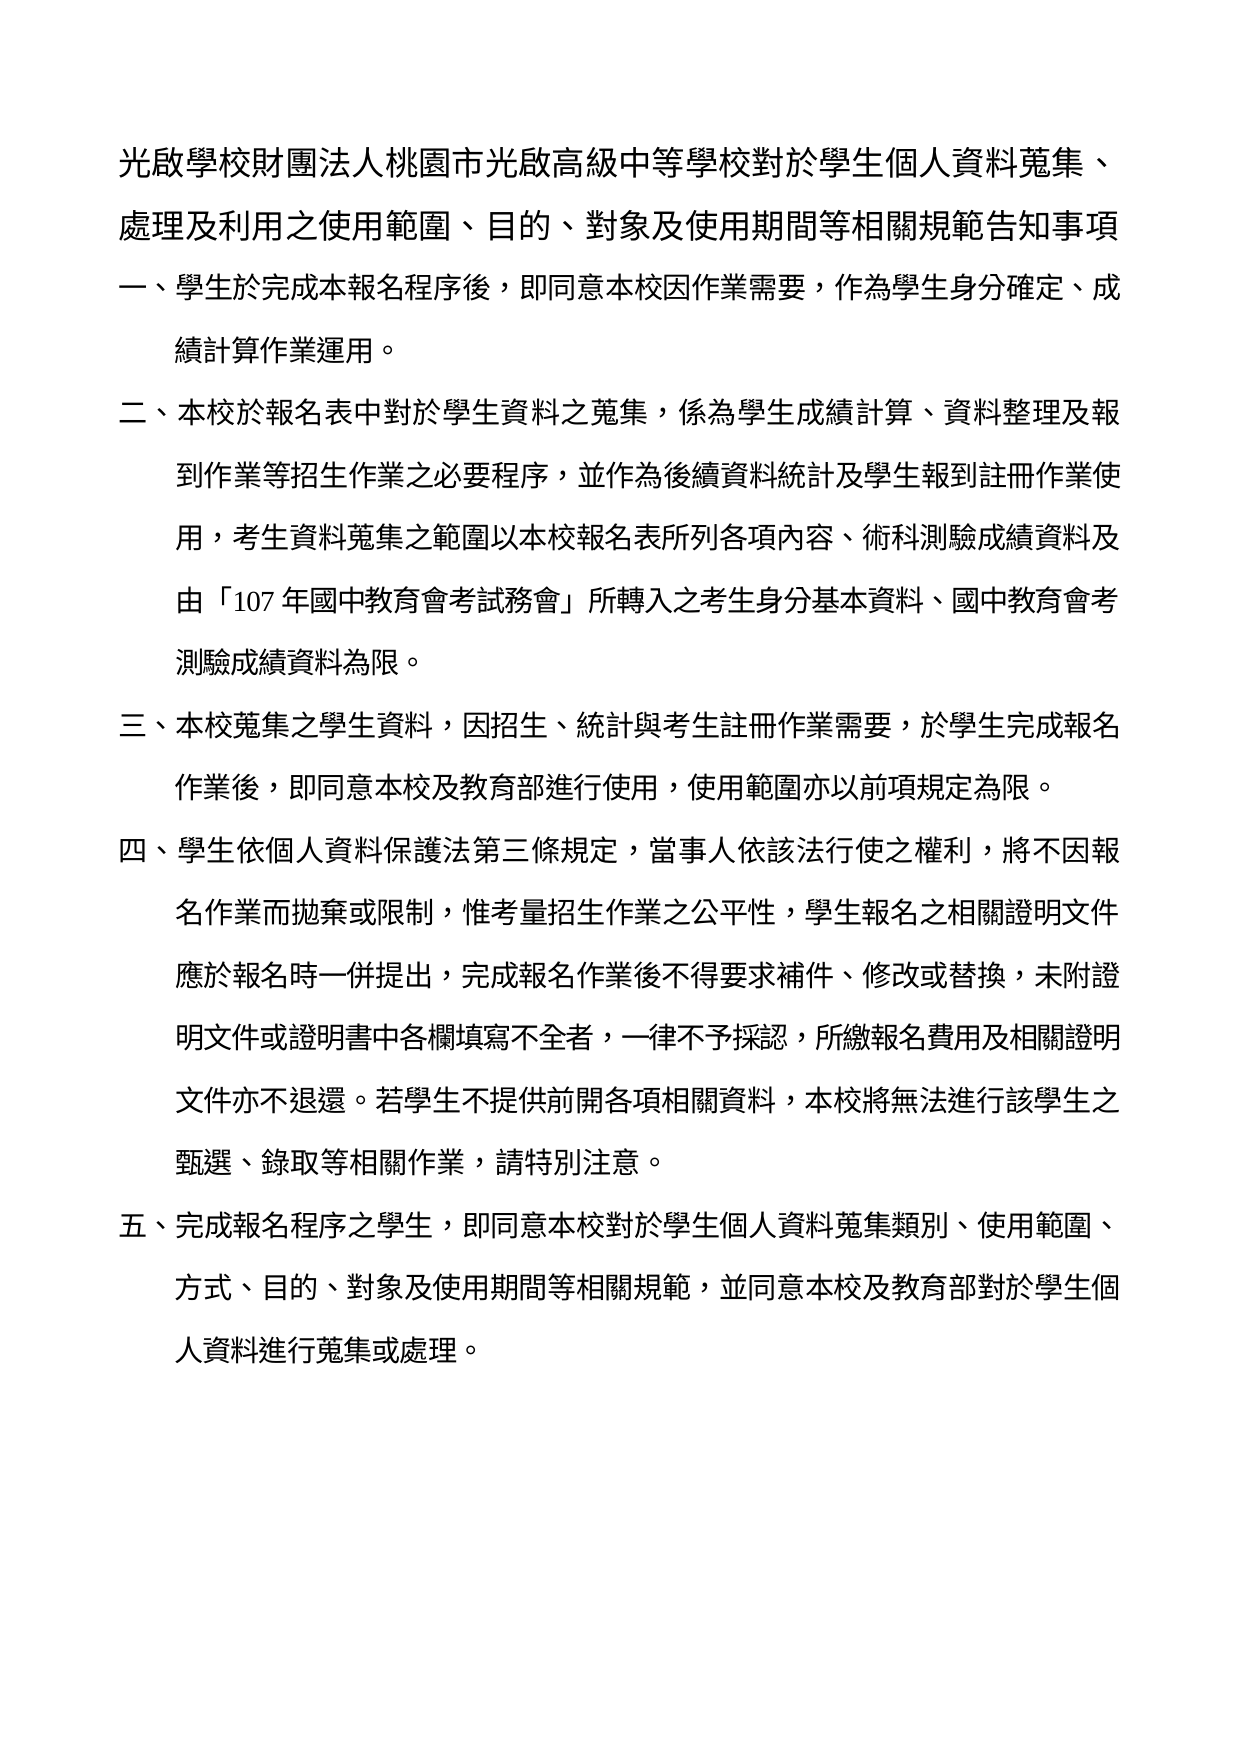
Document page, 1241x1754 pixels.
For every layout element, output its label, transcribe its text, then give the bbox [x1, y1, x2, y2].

text 三、本校蒐集之學生資料，因招生、統計與考生註冊作業需要，於學生完成報名作業後，即同意本校及教育部進行使用，使用範圍亦以前項規定為限。 [118, 682, 1122, 807]
text 二、本校於報名表中對於學生資料之蒐集，係為學生成績計算、資料整理及報到作業等招生作業之必要程序，並作為後續資料統計及學生報到註冊作業使用，考生資料蒐集之範圍以本校報名表所列各項內容、術科測驗成績資料及由「107 年國中教育會考試務會」所轉入之考生身分基本資料、國中教育會考測驗成績資料為限。 [118, 369, 1122, 682]
text 光啟學校財團法人桃園市光啟高級中等學校對於學生個人資料蒐集、處理及利用之使用範圍、目的、對象及使用期間等相關規範告知事項 [118, 119, 1122, 244]
text 一、學生於完成本報名程序後，即同意本校因作業需要，作為學生身分確定、成績計算作業運用。 [118, 244, 1122, 369]
text 四、學生依個人資料保護法第三條規定，當事人依該法行使之權利，將不因報名作業而拋棄或限制，惟考量招生作業之公平性，學生報名之相關證明文件應於報名時一併提出，完成報名作業後不得要求補件、修改或替換，未附證明文件或證明書中各欄填寫不全者，一律不予採認，所繳報名費用及相關證明文件亦不退還。若學生不提供前開各項相關資料，本校將無法進行該學生之甄選、錄取等相關作業，請特別注意。 [118, 807, 1122, 1182]
text 五、完成報名程序之學生，即同意本校對於學生個人資料蒐集類別、使用範圍、方式、目的、對象及使用期間等相關規範，並同意本校及教育部對於學生個人資料進行蒐集或處理。 [118, 1182, 1122, 1369]
